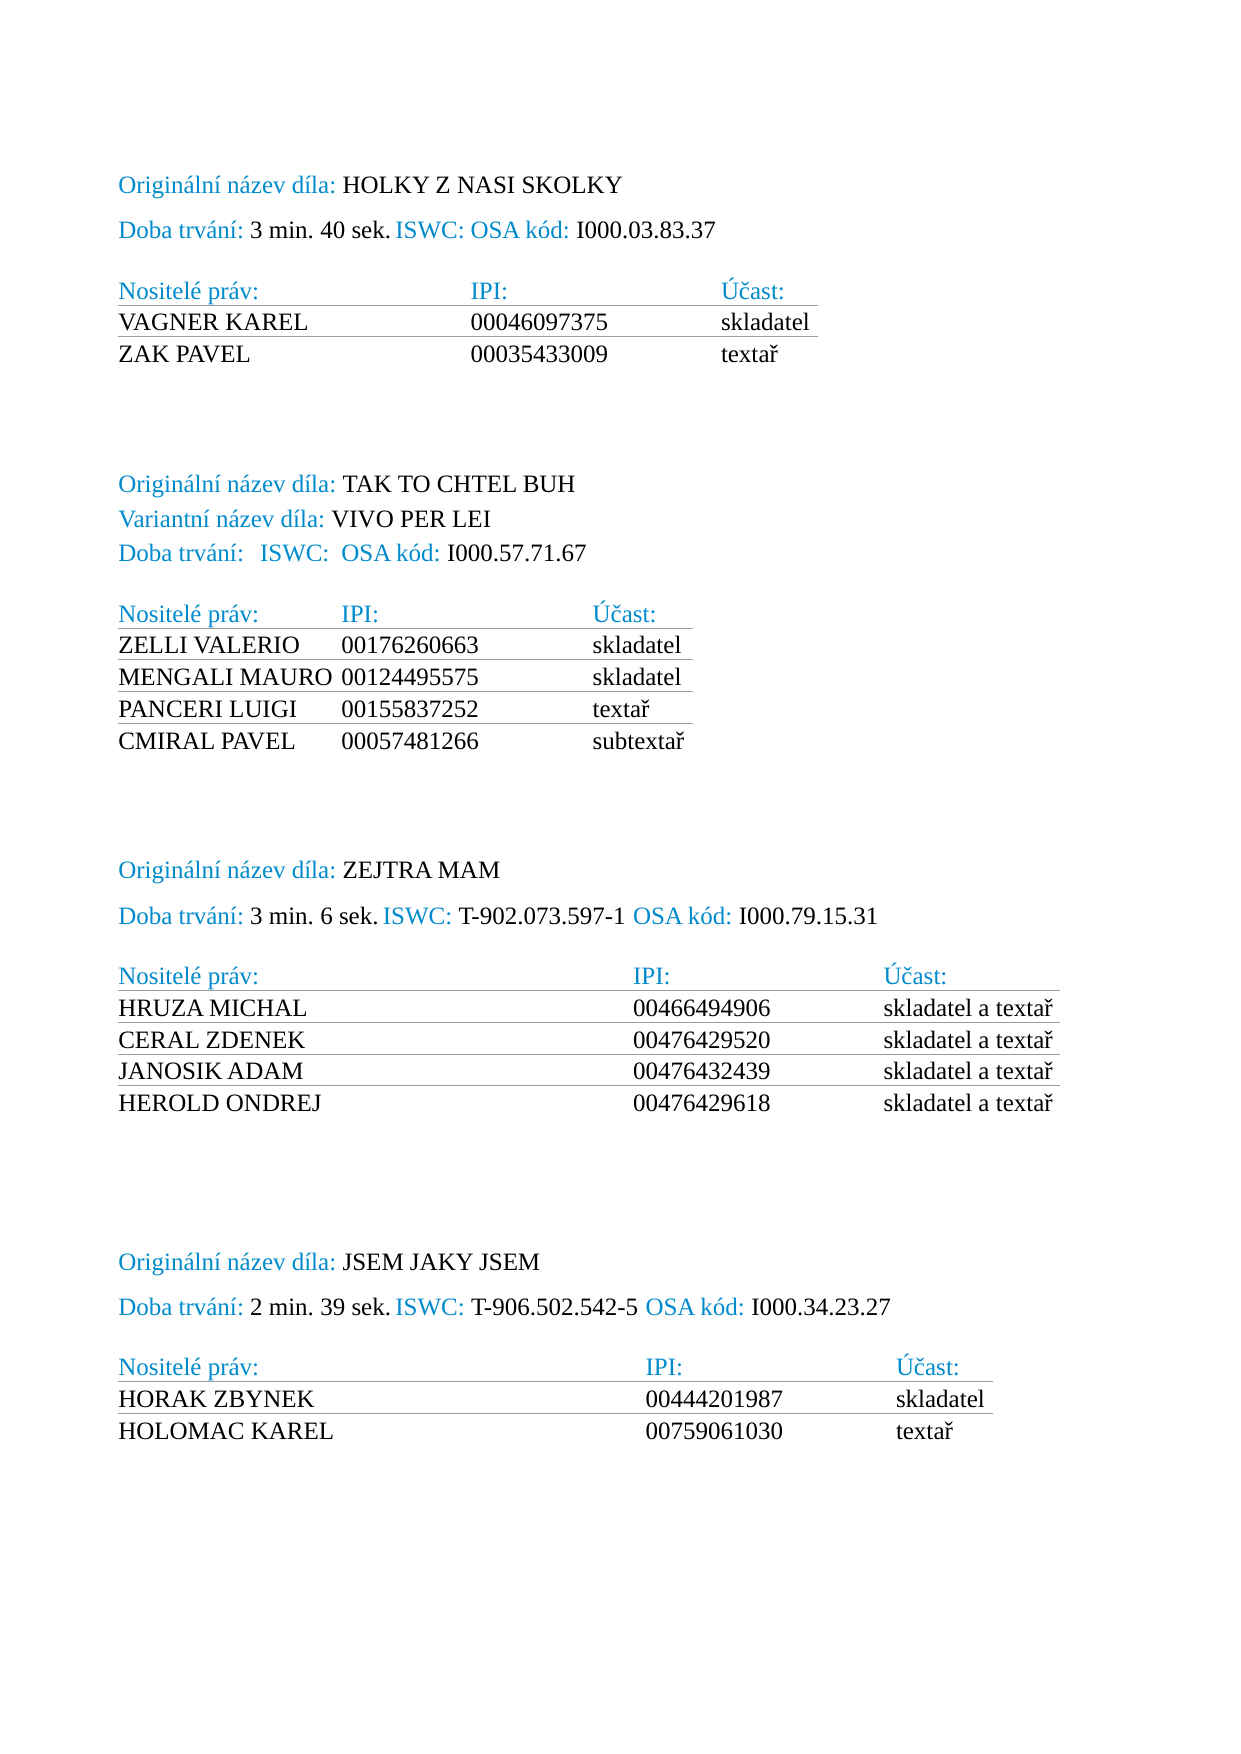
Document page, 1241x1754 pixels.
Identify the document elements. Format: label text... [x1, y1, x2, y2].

table_cell [883, 898, 1060, 932]
table_cell HEROLD ONDREJ [118, 1086, 633, 1117]
table_cell subtextař [593, 724, 693, 754]
table_cell 00476429520 [633, 1023, 883, 1053]
table_header [883, 853, 1060, 887]
table_cell Doba trvání: 3 min. 40 sek. [118, 213, 395, 247]
table_cell Účast: [883, 961, 1060, 990]
table_cell skladatel a textař [883, 1055, 1060, 1085]
table_header [896, 1215, 993, 1278]
table_cell skladatel [896, 1382, 993, 1413]
table_cell textař [593, 692, 693, 723]
table_cell Doba trvání: [118, 535, 260, 570]
table_cell ISWC: [395, 213, 470, 247]
table_cell [118, 202, 721, 212]
table_cell [118, 247, 818, 276]
table_cell [118, 1324, 993, 1352]
table_cell 00124495575 [341, 660, 592, 691]
table_cell ZAK PAVEL [118, 337, 470, 368]
table_cell JANOSIK ADAM [118, 1055, 633, 1085]
table_cell 00046097375 [470, 306, 721, 336]
table_cell IPI: [470, 276, 721, 304]
table_cell MENGALI MAURO [118, 660, 341, 691]
table_header Originální název díla: JSEM JAKY JSEM [118, 1215, 896, 1278]
table_cell IPI: [645, 1353, 896, 1381]
table_cell [721, 213, 818, 247]
table_header Originální název díla: ZEJTRA MAM [118, 853, 883, 887]
table_cell [896, 1289, 993, 1324]
table_cell HOLOMAC KAREL [118, 1414, 645, 1445]
table_cell 00476432439 [633, 1055, 883, 1085]
table_cell skladatel [593, 660, 693, 691]
table_cell [883, 887, 1060, 898]
table_cell textař [721, 337, 818, 368]
table_cell CMIRAL PAVEL [118, 724, 341, 754]
table_cell ISWC: [260, 535, 341, 570]
table_cell [896, 1279, 993, 1289]
table_cell skladatel a textař [883, 1023, 1060, 1053]
table_cell Účast: [593, 599, 693, 627]
table_cell OSA kód: I000.03.83.37 [470, 213, 721, 247]
table_header [593, 466, 693, 501]
table_cell VAGNER KAREL [118, 306, 470, 336]
table_cell Doba trvání: 2 min. 39 sek. [118, 1289, 395, 1324]
table_cell HORAK ZBYNEK [118, 1382, 645, 1413]
table_cell IPI: [633, 961, 883, 990]
table_cell skladatel [721, 306, 818, 336]
table_header [721, 167, 818, 202]
table_cell CERAL ZDENEK [118, 1023, 633, 1053]
table_cell [118, 1279, 896, 1289]
table_cell [118, 933, 1060, 961]
table_cell textař [896, 1414, 993, 1445]
table_cell OSA kód: I000.34.23.27 [645, 1289, 896, 1324]
table_cell skladatel a textař [883, 1086, 1060, 1117]
table_cell PANCERI LUIGI [118, 692, 341, 723]
table_cell HRUZA MICHAL [118, 991, 633, 1022]
table_cell 00466494906 [633, 991, 883, 1022]
table_cell OSA kód: I000.57.71.67 [341, 535, 592, 570]
table_cell Variantní název díla: VIVO PER LEI [118, 501, 592, 535]
table_cell 00476429618 [633, 1086, 883, 1117]
table_cell 00176260663 [341, 629, 592, 659]
table_cell [593, 535, 693, 570]
table_cell skladatel a textař [883, 991, 1060, 1022]
table_cell [721, 202, 818, 212]
table_cell OSA kód: I000.79.15.31 [633, 898, 883, 932]
table_cell IPI: [341, 599, 592, 627]
table_cell [118, 570, 693, 599]
table_cell 00057481266 [341, 724, 592, 754]
table_cell skladatel [593, 629, 693, 659]
table_cell Nositelé práv: [118, 599, 341, 627]
table_cell Nositelé práv: [118, 276, 470, 304]
table_cell Nositelé práv: [118, 961, 633, 990]
table_cell Účast: [896, 1353, 993, 1381]
table_header Originální název díla: TAK TO CHTEL BUH [118, 466, 592, 501]
table_cell 00759061030 [645, 1414, 896, 1445]
table_cell [118, 887, 883, 898]
table_cell 00035433009 [470, 337, 721, 368]
table_cell Nositelé práv: [118, 1353, 645, 1381]
table_cell Doba trvání: 3 min. 6 sek. [118, 898, 383, 932]
table_header Originální název díla: HOLKY Z NASI SKOLKY [118, 167, 721, 202]
table_cell ZELLI VALERIO [118, 629, 341, 659]
table_cell [593, 501, 693, 535]
table_cell ISWC: T-906.502.542-5 [395, 1289, 645, 1324]
table_cell 00444201987 [645, 1382, 896, 1413]
table_cell 00155837252 [341, 692, 592, 723]
table_cell ISWC: T-902.073.597-1 [383, 898, 633, 932]
table_cell Účast: [721, 276, 818, 304]
